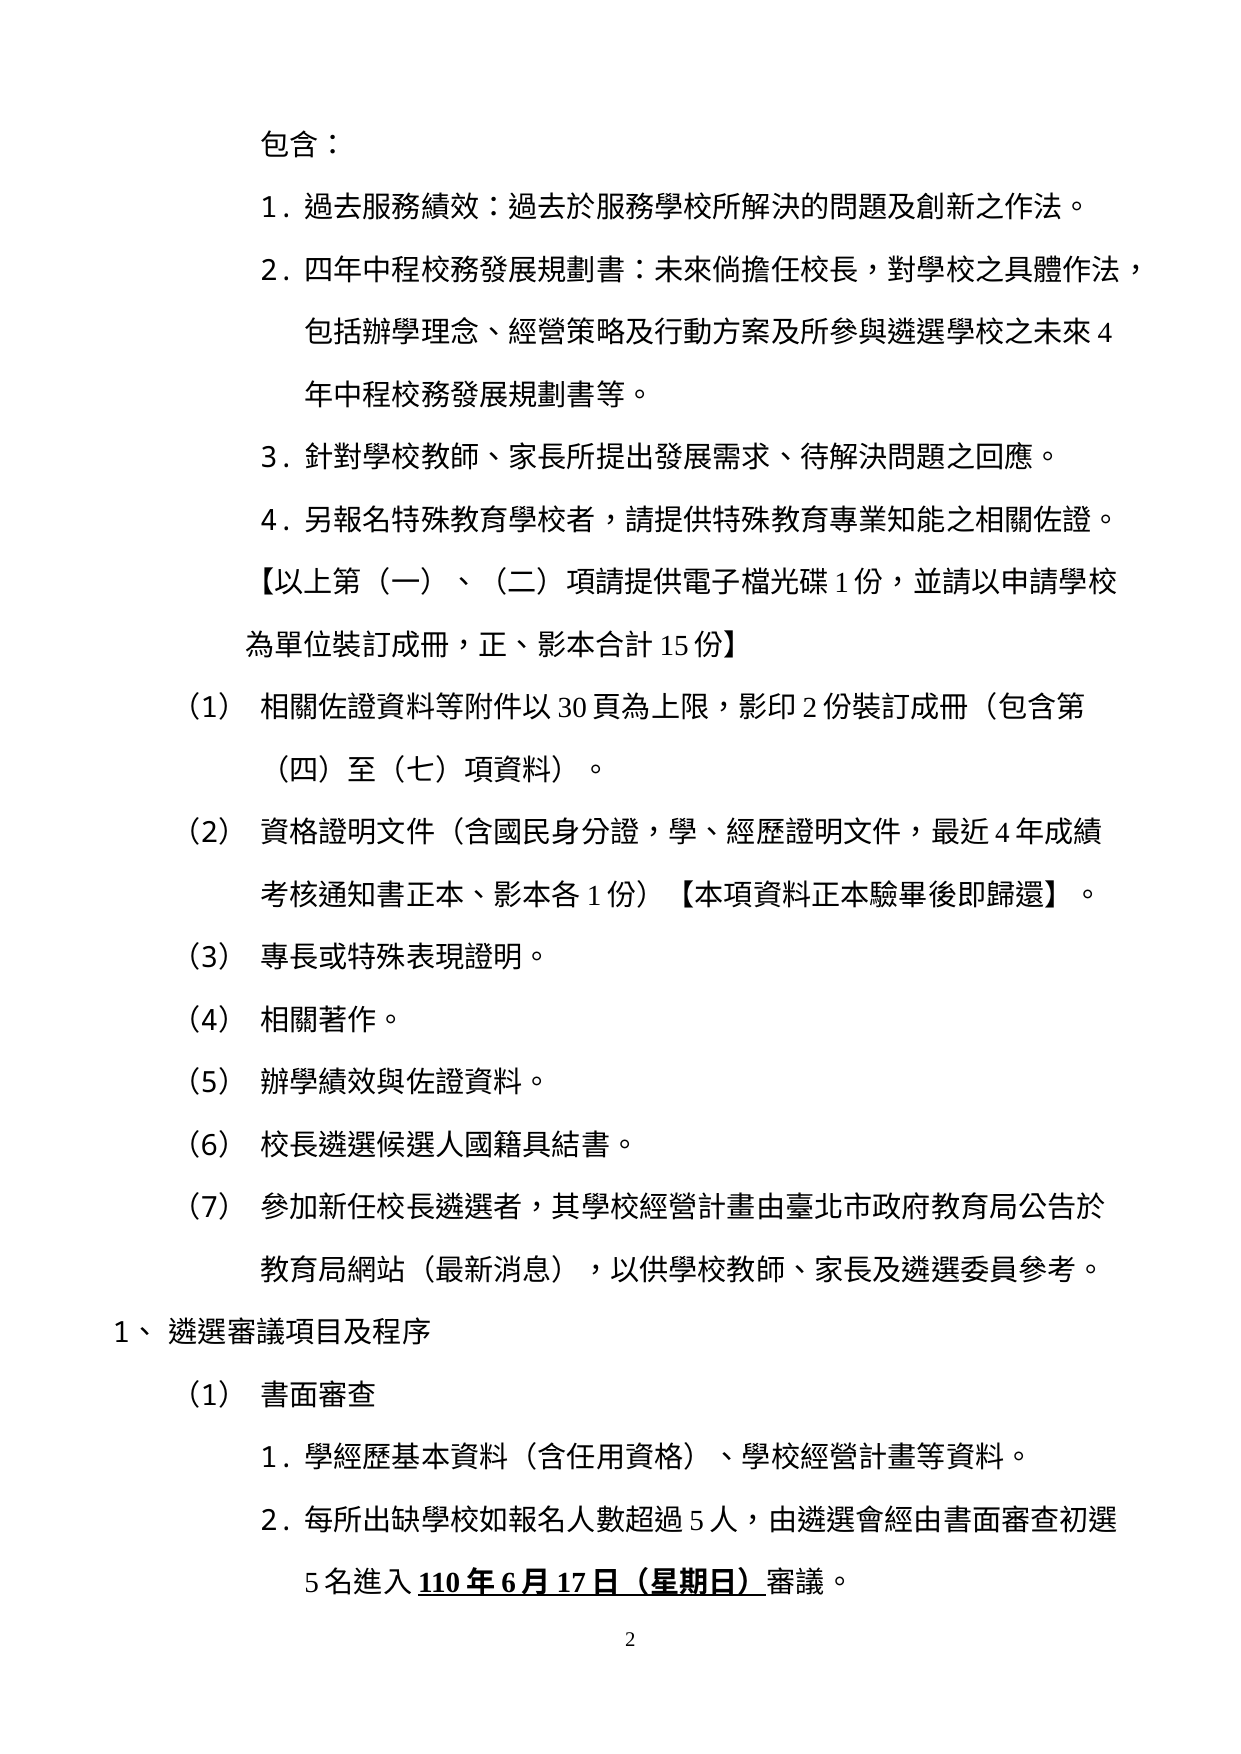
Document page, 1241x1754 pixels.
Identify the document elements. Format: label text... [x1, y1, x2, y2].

list 書面審查 [171, 1351, 1131, 1413]
list 資格證明文件（含國民身分證，學、經歷證明文件，最近4年成績考核通知書正本、影本各1份）【本項資料正本驗畢後即歸還】。 [171, 788, 1131, 913]
list 過去服務績效：過去於服務學校所解決的問題及創新之作法。 [260, 163, 1131, 226]
list 校長遴選候選人國籍具結書。 [171, 1101, 1131, 1163]
list 相關佐證資料等附件以30頁為上限，影印2份裝訂成冊（包含第（四）至（七）項資料）。 [171, 663, 1131, 788]
text 【以上第（一）、（二）項請提供電子檔光碟1份，並請以申請學校為單位裝訂成冊，正、影本合計15份】 [245, 538, 1131, 663]
list 每所出缺學校如報名人數超過5人，由遴選會經由書面審查初選5名進入110年6月17日（星期日）審議。 [260, 1476, 1131, 1601]
list 四年中程校務發展規劃書：未來倘擔任校長，對學校之具體作法，包括辦學理念、經營策略及行動方案及所參與遴選學校之未來4年中程校務發展規劃書等。 [260, 226, 1131, 413]
list 專長或特殊表現證明。 [171, 913, 1131, 976]
list 針對學校教師、家長所提出發展需求、待解決問題之回應。 [260, 413, 1131, 476]
list 學校經營計畫，本文為14號字，行距24pt，以16頁為上限，內容應包含： [171, 101, 1131, 163]
list 學經歷基本資料（含任用資格）、學校經營計畫等資料。 [260, 1413, 1131, 1476]
list 另報名特殊教育學校者，請提供特殊教育專業知能之相關佐證。 [260, 476, 1131, 538]
list 參加新任校長遴選者，其學校經營計畫由臺北市政府教育局公告於教育局網站（最新消息），以供學校教師、家長及遴選委員參考。 [171, 1163, 1131, 1288]
list 辦學績效與佐證資料。 [171, 1038, 1131, 1101]
list 相關著作。 [171, 976, 1131, 1038]
list 遴選審議項目及程序 [112, 1288, 1131, 1351]
